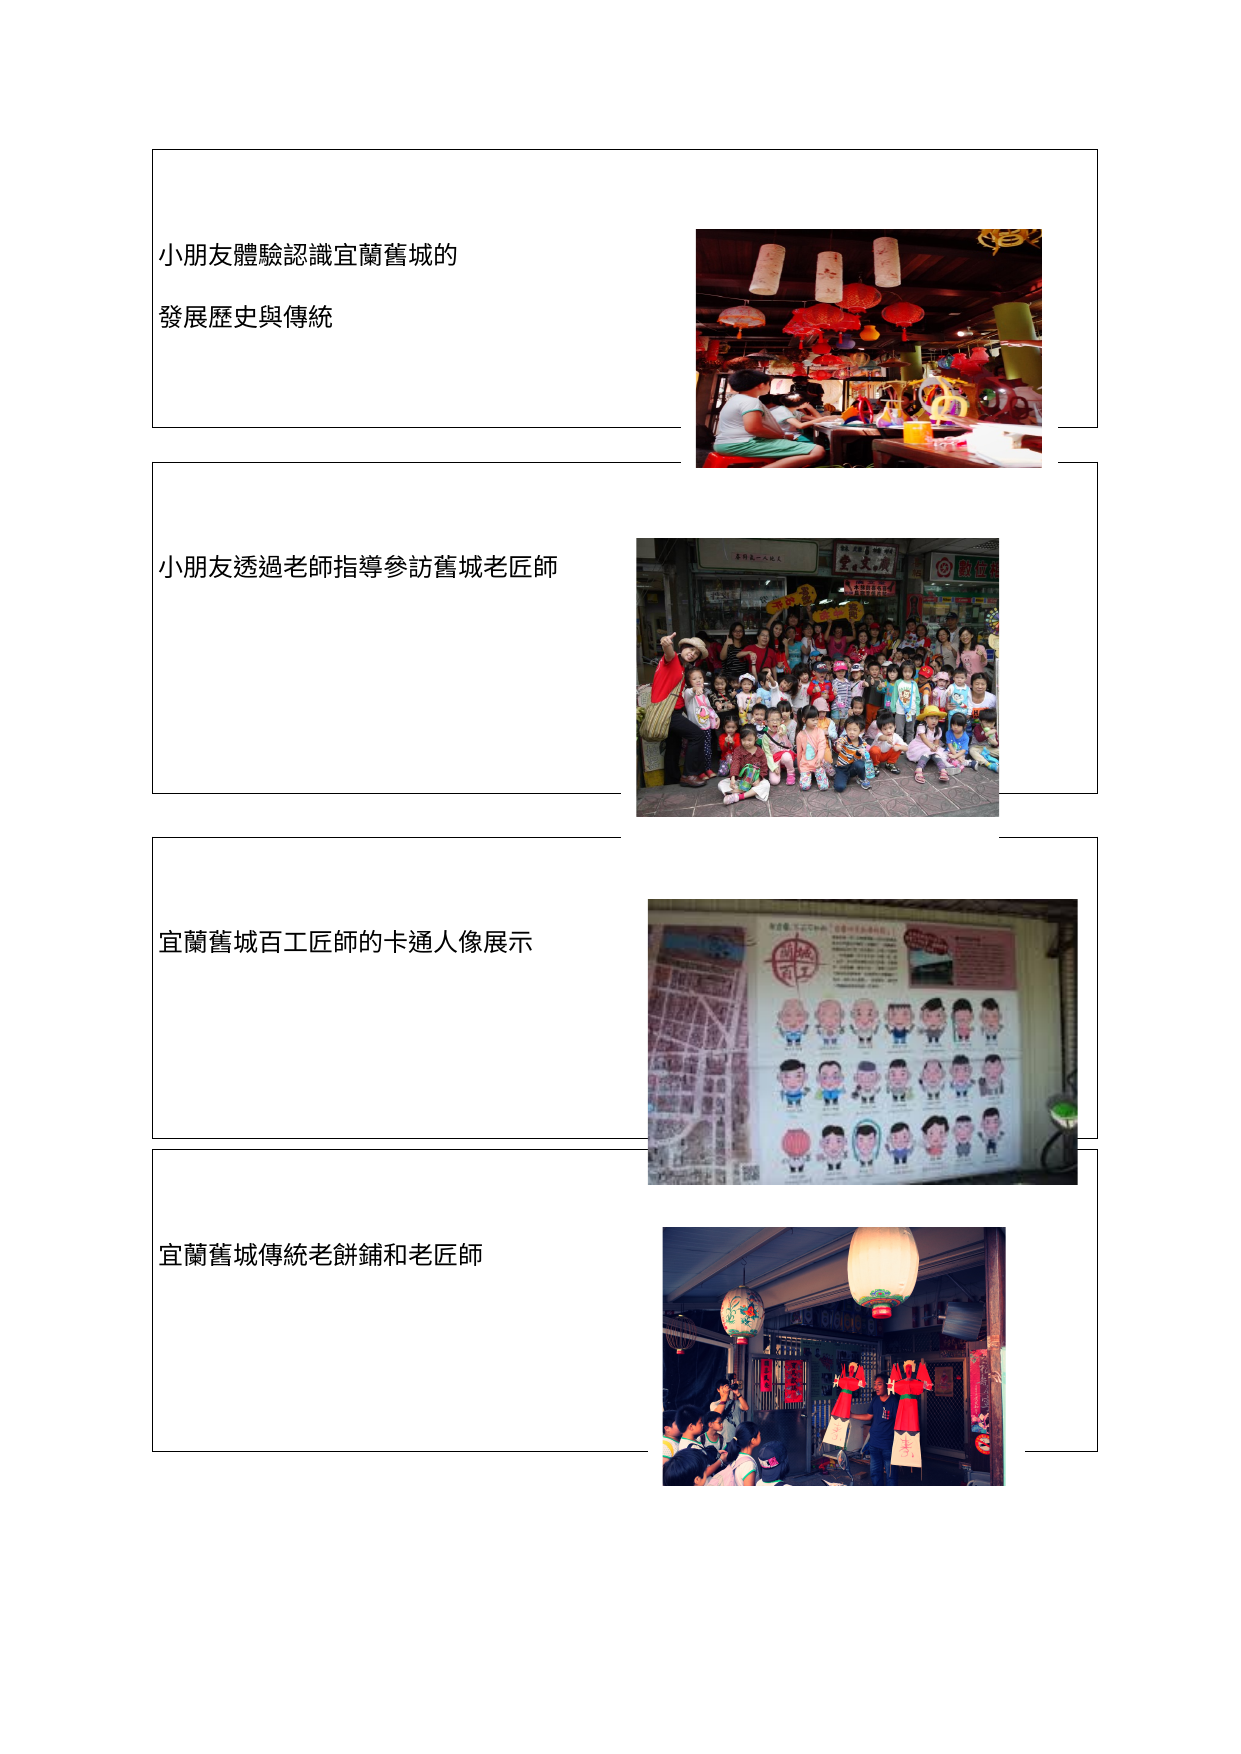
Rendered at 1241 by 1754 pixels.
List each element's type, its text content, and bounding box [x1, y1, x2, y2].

table_header 宜蘭舊城百工匠師的卡通人像展示 [153, 838, 1097, 1138]
table_header 小朋友透過老師指導參訪舊城老匠師 [153, 463, 1097, 840]
table_header 宜蘭舊城傳統老餅鋪和老匠師 [153, 1150, 1097, 1496]
table_header 小朋友體驗認識宜蘭舊城的 發展歷史與傳統 [153, 150, 1097, 483]
